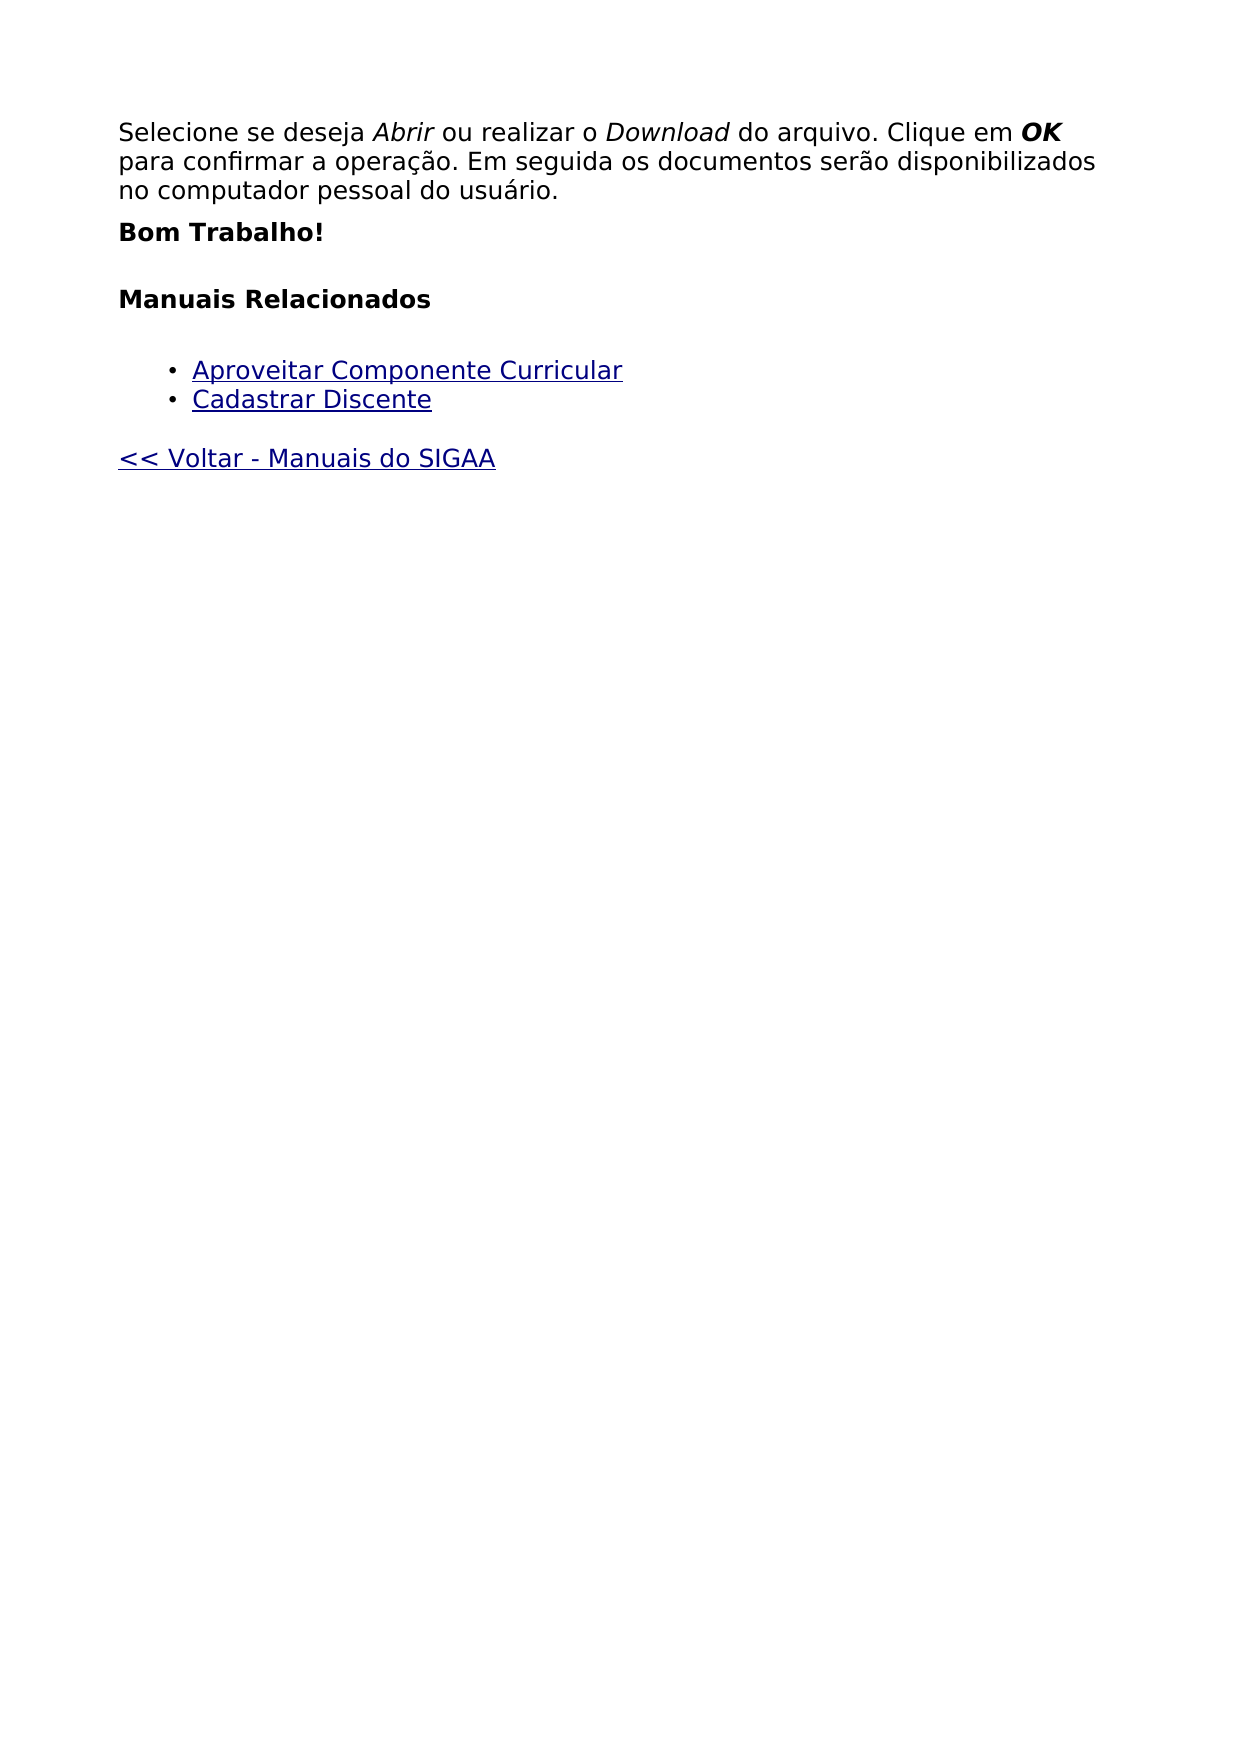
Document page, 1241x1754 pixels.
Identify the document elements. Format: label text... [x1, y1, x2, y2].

subtitle Manuais Relacionados [118, 285, 1122, 314]
list Aproveitar Componente Curricular [177, 356, 1122, 385]
text << Voltar - Manuais do SIGAA [118, 444, 1122, 473]
list Cadastrar Discente [177, 385, 1122, 414]
text Bom Trabalho! [118, 218, 1122, 247]
text Selecione se deseja Abrir ou realizar o Download do arquivo. Clique em OK para confirmar a operação. Em seguida os documentos serão disponibilizados no computador pessoal do usuário. [118, 118, 1122, 206]
